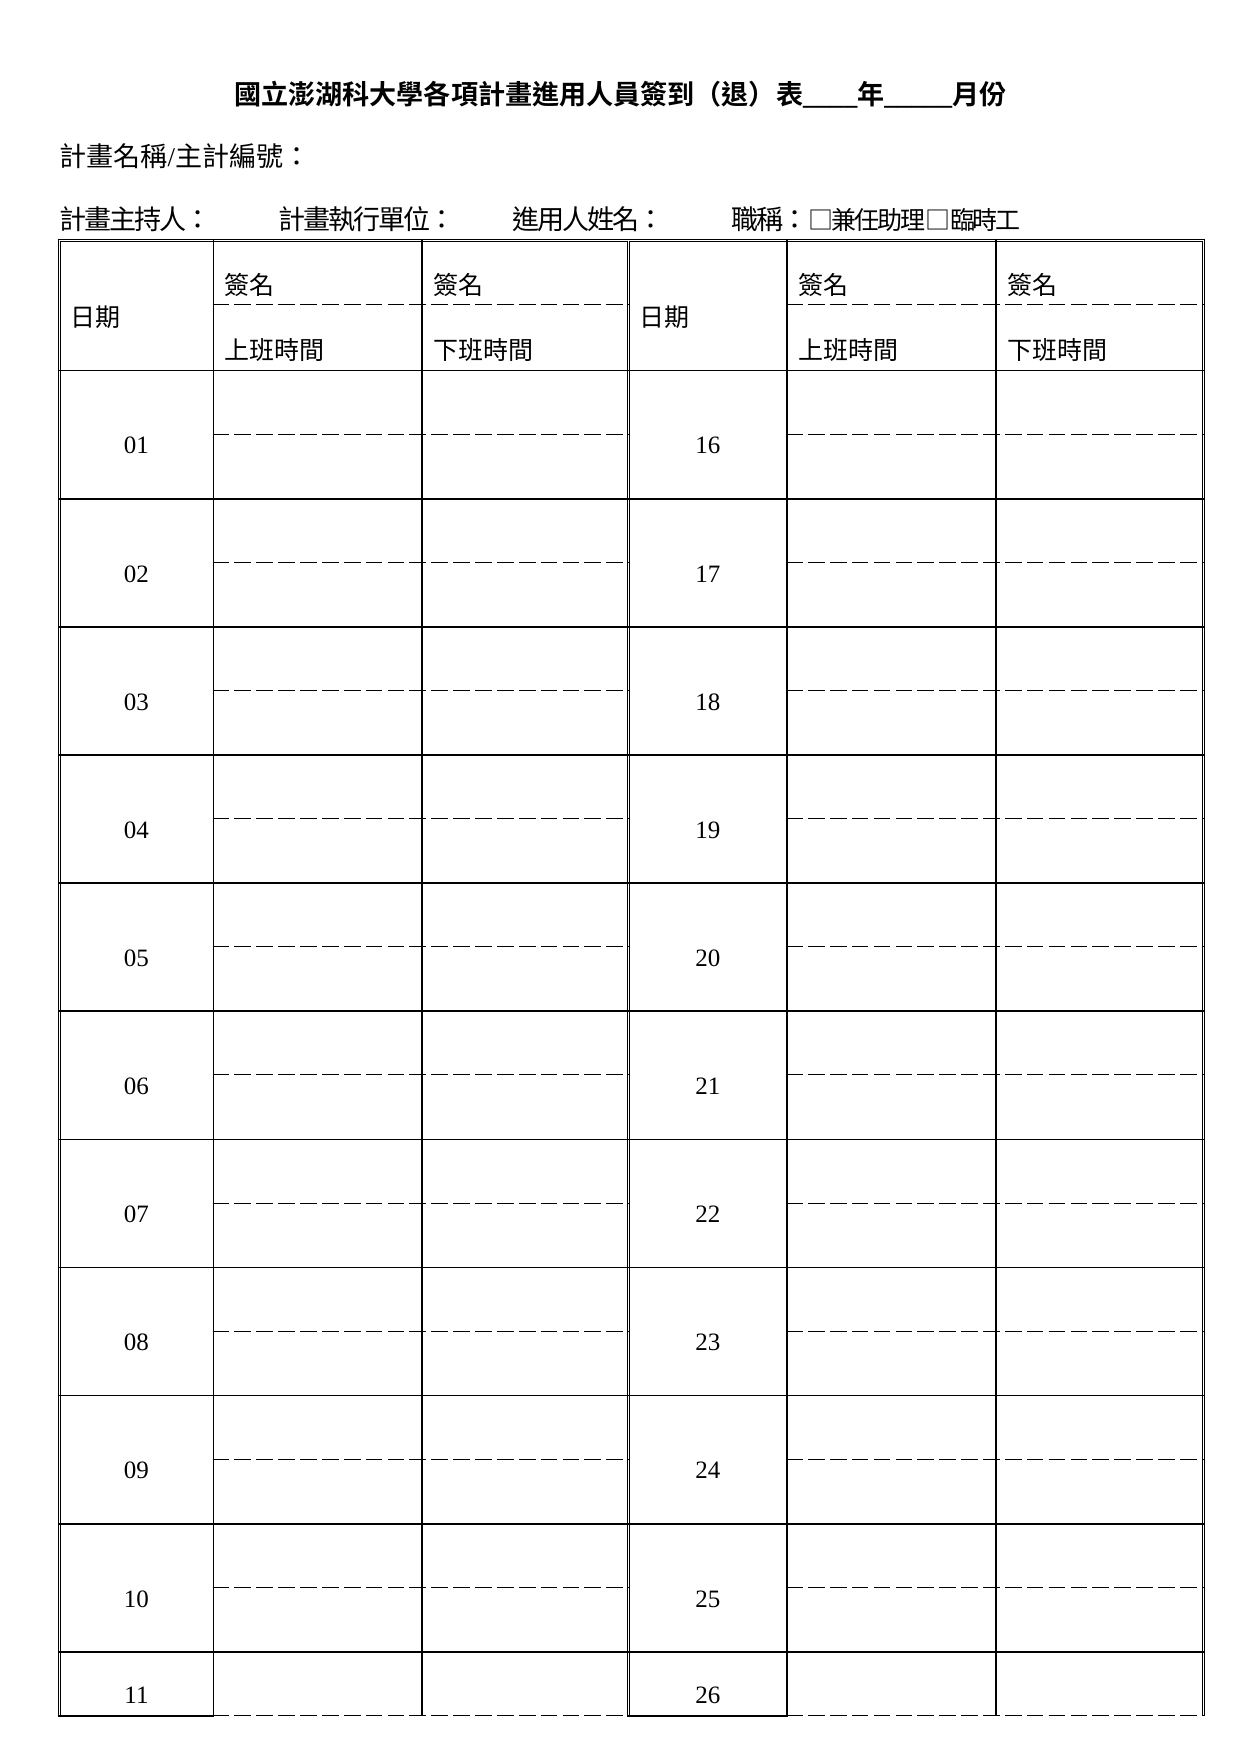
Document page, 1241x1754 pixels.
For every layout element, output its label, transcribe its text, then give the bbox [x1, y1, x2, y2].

table_header 日期 [61, 242, 213, 370]
table_cell 10 [61, 1525, 213, 1651]
table_cell [788, 1074, 995, 1138]
table_cell 22 [630, 1140, 786, 1267]
table_cell [214, 1459, 421, 1523]
table_cell [423, 1459, 627, 1523]
table_cell 25 [630, 1525, 786, 1651]
table_cell [997, 1587, 1202, 1651]
table_cell [214, 500, 421, 562]
table_cell [788, 1140, 995, 1202]
table_cell 06 [61, 1012, 213, 1138]
table_cell [214, 1012, 421, 1074]
table_cell [788, 500, 995, 562]
table_cell [423, 1140, 627, 1202]
table_cell [423, 1587, 627, 1651]
table_cell [214, 884, 421, 946]
table_cell [214, 1396, 421, 1459]
table_cell [423, 1074, 627, 1138]
table_cell [788, 1012, 995, 1074]
table_cell [997, 1331, 1202, 1395]
table_header 簽名 [997, 242, 1202, 304]
table_cell 上班時間 [788, 304, 995, 370]
table_cell [423, 1012, 627, 1074]
table_cell [997, 1074, 1202, 1138]
table_cell [997, 1012, 1202, 1074]
table_cell [214, 818, 421, 882]
table_cell [423, 1653, 627, 1715]
table_cell 上班時間 [214, 304, 421, 370]
table_cell [997, 1396, 1202, 1459]
table_cell [423, 884, 627, 946]
table_cell 04 [61, 756, 213, 882]
table_cell [214, 1587, 421, 1651]
table_cell [997, 500, 1202, 562]
table_cell [788, 371, 995, 434]
table_cell [997, 690, 1202, 754]
table_cell [788, 1653, 995, 1715]
table_header 日期 [630, 242, 786, 370]
table_cell [997, 756, 1202, 818]
table_cell [423, 690, 627, 754]
table_cell [423, 628, 627, 690]
table_cell [997, 1268, 1202, 1331]
table_cell [214, 1203, 421, 1267]
table_cell [788, 1525, 995, 1587]
table_cell [997, 434, 1202, 498]
table_header 簽名 [423, 242, 627, 304]
table_cell 01 [61, 371, 213, 498]
table_cell [997, 1140, 1202, 1202]
table_cell [788, 756, 995, 818]
table_cell [788, 818, 995, 882]
table_cell [214, 1653, 421, 1715]
table_cell [788, 1587, 995, 1651]
table_cell [997, 1203, 1202, 1267]
table_cell 18 [630, 628, 786, 754]
table_cell [423, 562, 627, 626]
table_cell 下班時間 [997, 304, 1202, 370]
table_cell [788, 434, 995, 498]
table_cell [423, 1396, 627, 1459]
table_cell 21 [630, 1012, 786, 1138]
table_cell [788, 628, 995, 690]
table_cell [423, 1525, 627, 1587]
table_cell [214, 1074, 421, 1138]
text 國立澎湖科大學各項計畫進用人員簽到（退）表____年_____月份 [59, 51, 1181, 113]
table_cell [788, 1203, 995, 1267]
table_cell [997, 371, 1202, 434]
table_cell 26 [630, 1653, 786, 1715]
table_cell [788, 1459, 995, 1523]
table_cell [788, 884, 995, 946]
table_cell [423, 434, 627, 498]
table_cell 03 [61, 628, 213, 754]
table_cell [423, 756, 627, 818]
table_cell [997, 818, 1202, 882]
table_cell [214, 1140, 421, 1202]
table_cell [997, 946, 1202, 1010]
table_cell [214, 1331, 421, 1395]
table_cell [997, 1525, 1202, 1587]
table_cell [423, 1203, 627, 1267]
table_cell [214, 371, 421, 434]
table_cell [214, 434, 421, 498]
table_cell [214, 562, 421, 626]
table_cell 02 [61, 500, 213, 626]
table_cell 08 [61, 1268, 213, 1395]
table_cell [997, 884, 1202, 946]
table_cell 19 [630, 756, 786, 882]
table_cell [214, 1268, 421, 1331]
table_cell 11 [61, 1653, 213, 1715]
table_cell [997, 628, 1202, 690]
table_cell [788, 1396, 995, 1459]
table_cell [423, 500, 627, 562]
table_cell [214, 690, 421, 754]
table_cell [423, 818, 627, 882]
table_cell [788, 690, 995, 754]
table_cell 20 [630, 884, 786, 1010]
table_header 簽名 [214, 242, 421, 304]
table_cell [423, 946, 627, 1010]
table_cell [788, 946, 995, 1010]
text 計畫名稱/主計編號： [59, 113, 1181, 176]
table_cell [214, 628, 421, 690]
table_cell [997, 1653, 1202, 1715]
table_cell [788, 562, 995, 626]
table_cell 16 [630, 371, 786, 498]
table_cell 05 [61, 884, 213, 1010]
table_cell [214, 1525, 421, 1587]
table_cell 07 [61, 1140, 213, 1267]
table_cell [214, 756, 421, 818]
table_cell [423, 1268, 627, 1331]
table_cell 下班時間 [423, 304, 627, 370]
table_cell [423, 1331, 627, 1395]
text 計畫主持人： 計畫執行單位： 進用人姓名： 職稱：□兼任助理□臨時工 [59, 176, 1181, 238]
table_cell [788, 1268, 995, 1331]
table_header 簽名 [788, 242, 995, 304]
table_cell 09 [61, 1396, 213, 1523]
table_cell [788, 1331, 995, 1395]
table_cell 23 [630, 1268, 786, 1395]
table_cell 17 [630, 500, 786, 626]
table_cell [997, 1459, 1202, 1523]
table_cell [423, 371, 627, 434]
table_cell [997, 562, 1202, 626]
table_cell 24 [630, 1396, 786, 1523]
table_cell [214, 946, 421, 1010]
